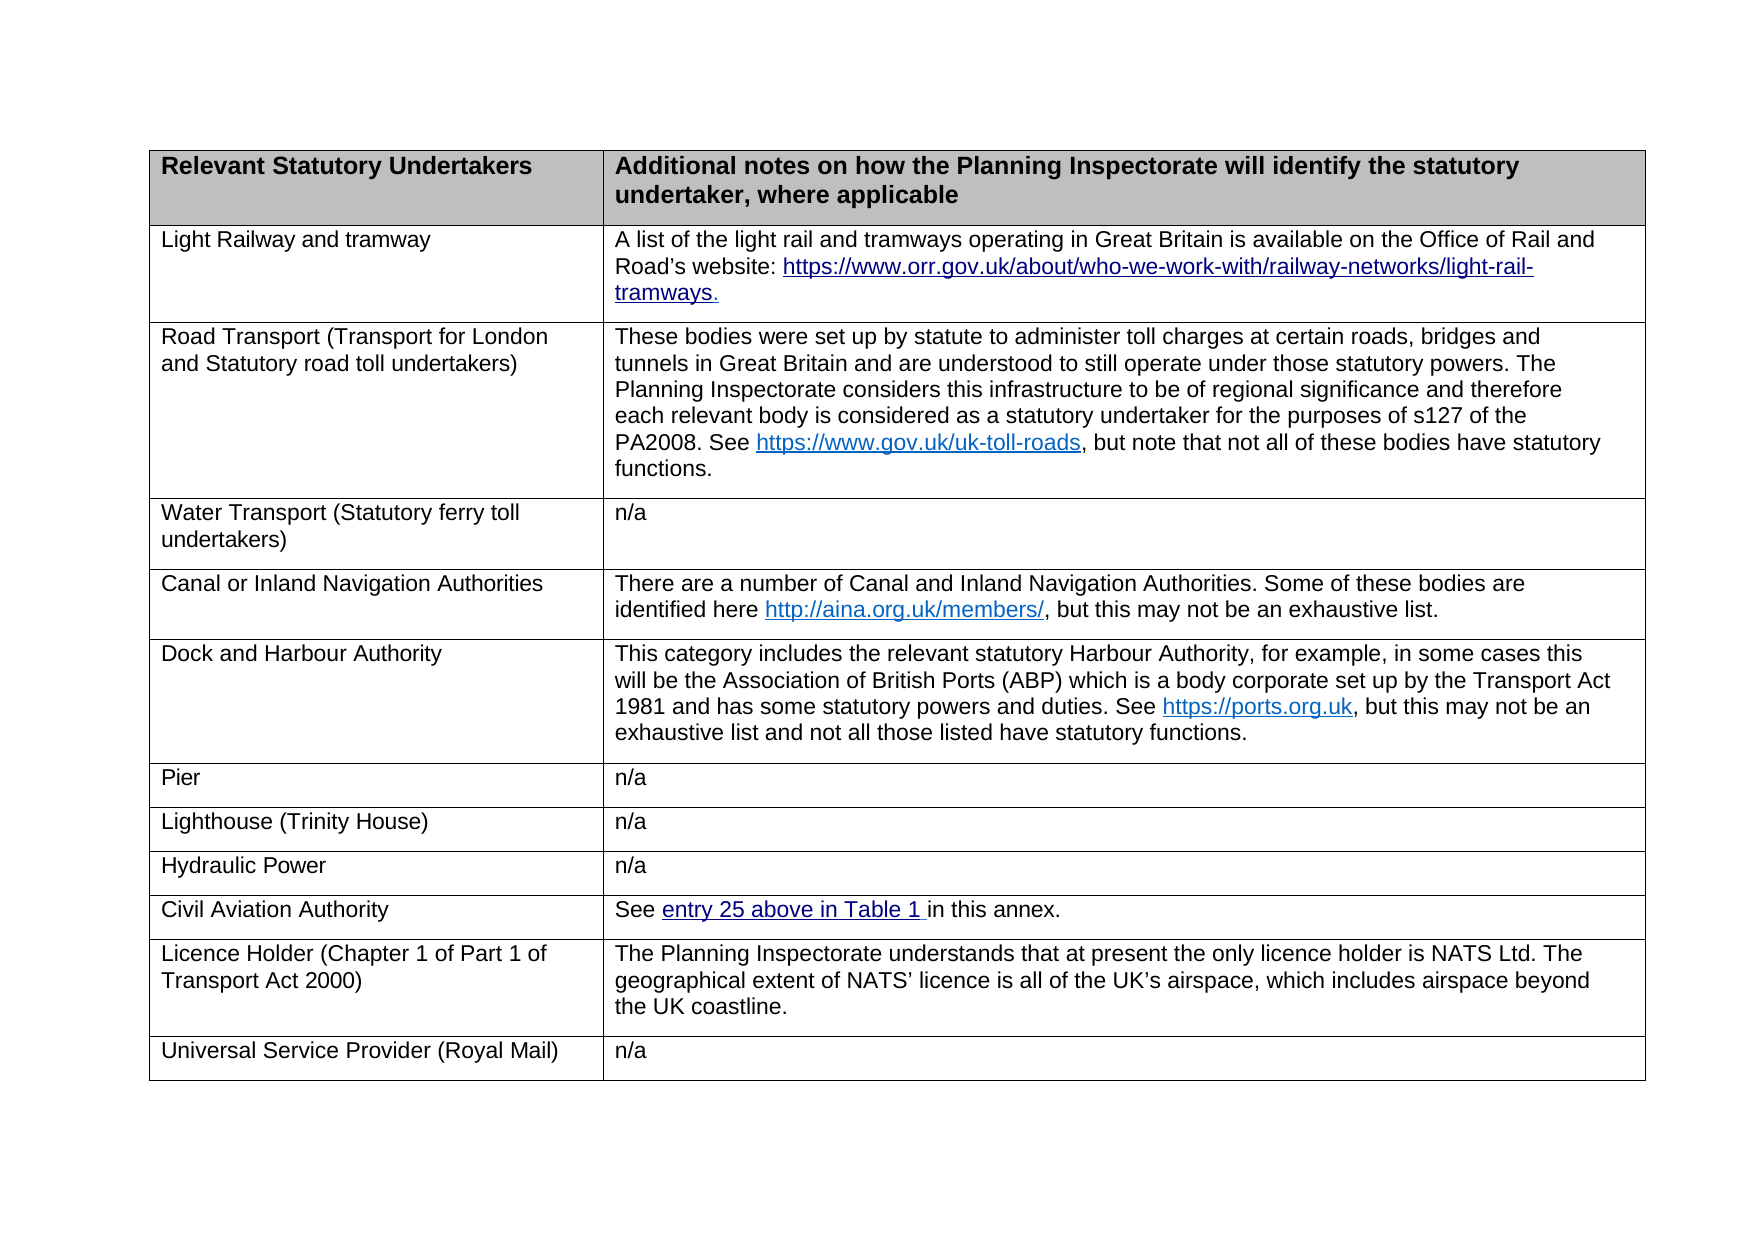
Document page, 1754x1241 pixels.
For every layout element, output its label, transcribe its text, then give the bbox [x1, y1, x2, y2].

table_cell Hydraulic Power [150, 852, 603, 895]
table_header Additional notes on how the Planning Inspectorate will identify the statutory undertaker, where applicable [604, 151, 1645, 225]
table_cell Water Transport (Statutory ferry toll undertakers) [150, 499, 603, 569]
table_cell Universal Service Provider (Royal Mail) [150, 1037, 603, 1080]
table_cell There are a number of Canal and Inland Navigation Authorities. Some of these bodies are identified here http://aina.org.uk/members/, but this may not be an exhaustive list. [604, 570, 1645, 639]
table_cell Road Transport (Transport for London and Statutory road toll undertakers) [150, 323, 603, 498]
table_cell Pier [150, 764, 603, 807]
table_header Relevant Statutory Undertakers [150, 151, 603, 225]
table_cell n/a [604, 764, 1645, 807]
table_cell n/a [604, 499, 1645, 569]
table_cell n/a [604, 1037, 1645, 1080]
table_cell This category includes the relevant statutory Harbour Authority, for example, in some cases this will be the Association of British Ports (ABP) which is a body corporate set up by the Transport Act 1981 and has some statutory powers and duties. See https://ports.org.uk, but this may not be an exhaustive list and not all those listed have statutory functions. [604, 640, 1645, 762]
table_cell Canal or Inland Navigation Authorities [150, 570, 603, 639]
table_cell n/a [604, 808, 1645, 851]
table_cell Civil Aviation Authority [150, 896, 603, 939]
table_cell These bodies were set up by statute to administer toll charges at certain roads, bridges and tunnels in Great Britain and are understood to still operate under those statutory powers. The Planning Inspectorate considers this infrastructure to be of regional significance and therefore each relevant body is considered as a statutory undertaker for the purposes of s127 of the PA2008. See https://www.gov.uk/uk-toll-roads, but note that not all of these bodies have statutory functions. [604, 323, 1645, 498]
table_cell Light Railway and tramway [150, 226, 603, 322]
table_cell A list of the light rail and tramways operating in Great Britain is available on the Office of Rail and Road’s website: https://www.orr.gov.uk/about/who-we-work-with/railway-networks/light-rail-tramways. [604, 226, 1645, 322]
table_cell Dock and Harbour Authority [150, 640, 603, 762]
table_cell See entry 25 above in Table 1 in this annex. [604, 896, 1645, 939]
table_cell Lighthouse (Trinity House) [150, 808, 603, 851]
table_cell n/a [604, 852, 1645, 895]
table_cell Licence Holder (Chapter 1 of Part 1 of Transport Act 2000) [150, 940, 603, 1036]
table_cell The Planning Inspectorate understands that at present the only licence holder is NATS Ltd. The geographical extent of NATS’ licence is all of the UK’s airspace, which includes airspace beyond the UK coastline. [604, 940, 1645, 1036]
